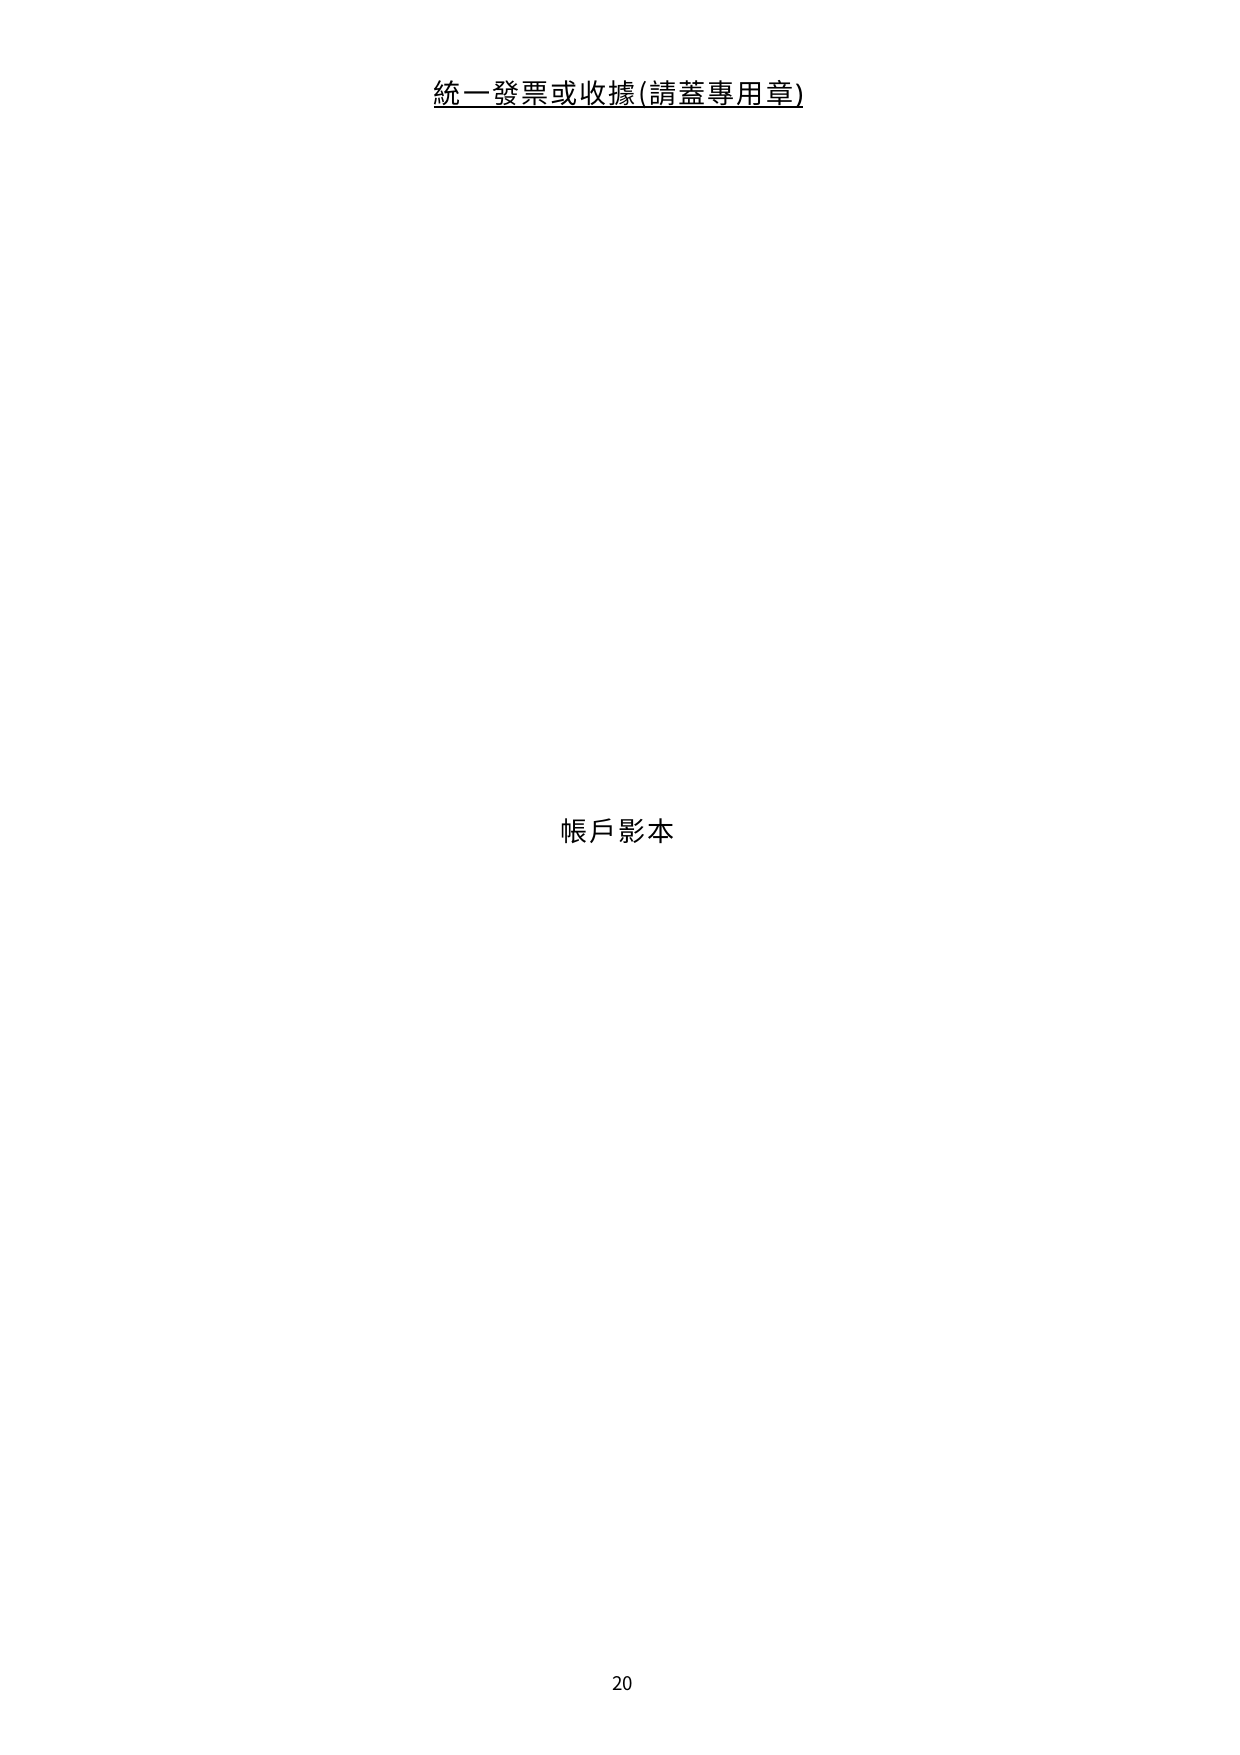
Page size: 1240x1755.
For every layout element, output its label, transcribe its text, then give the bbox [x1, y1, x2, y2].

text 統一發票或收據(請蓋專用章) [434, 82, 806, 109]
text 帳戶影本 [560, 820, 681, 847]
